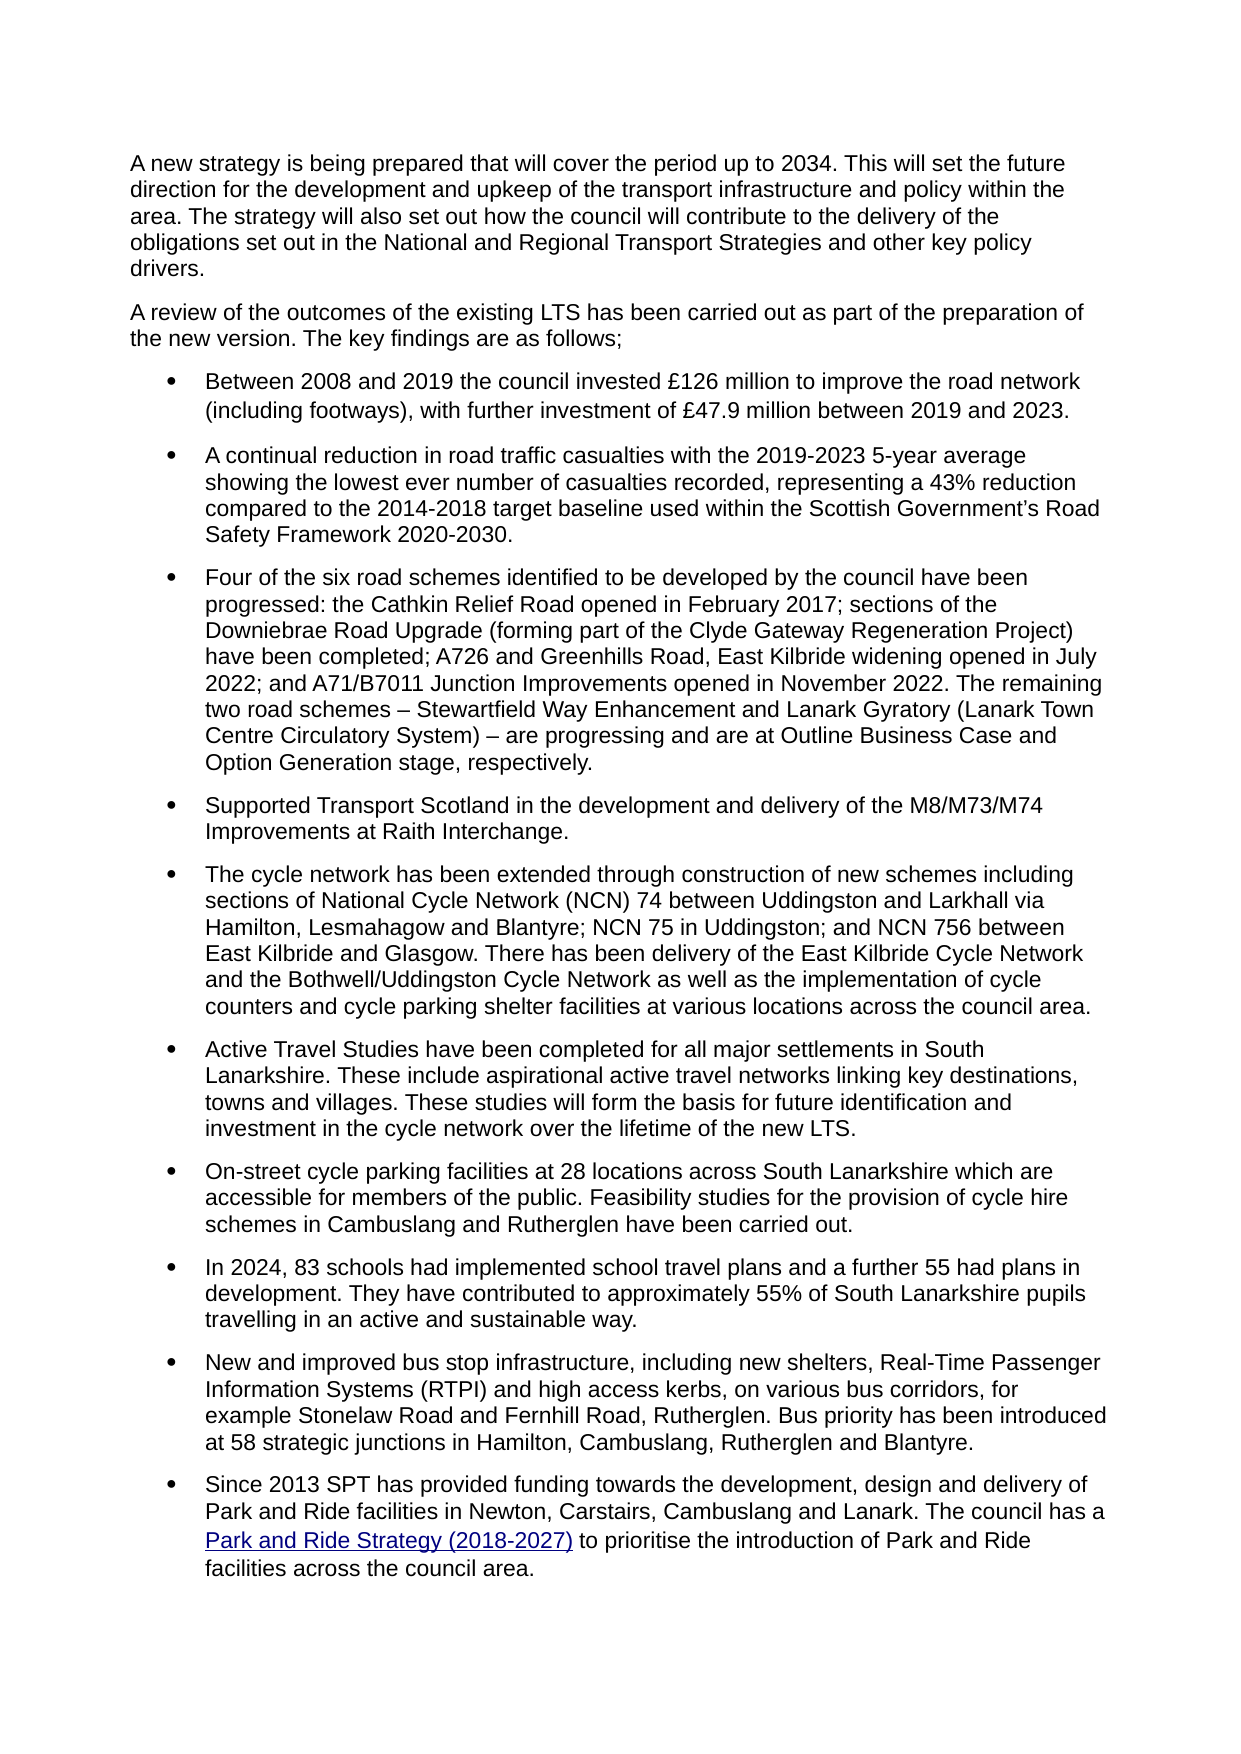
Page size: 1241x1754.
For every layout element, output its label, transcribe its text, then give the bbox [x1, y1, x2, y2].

list The cycle network has been extended through construction of new schemes including sections of National Cycle Network (NCN) 74 between Uddingston and Larkhall via Hamilton, Lesmahagow and Blantyre; NCN 75 in Uddingston; and NCN 756 between East Kilbride and Glasgow. There has been delivery of the East Kilbride Cycle Network and the Bothwell/Uddingston Cycle Network as well as the implementation of cycle counters and cycle parking shelter facilities at various locations across the council area. [167, 861, 1110, 1019]
list Active Travel Studies have been completed for all major settlements in South Lanarkshire. These include aspirational active travel networks linking key destinations, towns and villages. These studies will form the basis for future identification and investment in the cycle network over the lifetime of the new LTS. [167, 1036, 1110, 1141]
list On-street cycle parking facilities at 28 locations across South Lanarkshire which are accessible for members of the public. Feasibility studies for the provision of cycle hire schemes in Cambuslang and Rutherglen have been carried out. [167, 1158, 1110, 1237]
list Four of the six road schemes identified to be developed by the council have been progressed: the Cathkin Relief Road opened in February 2017; sections of the Downiebrae Road Upgrade (forming part of the Clyde Gateway Regeneration Project) have been completed; A726 and Greenhills Road, East Kilbride widening opened in July 2022; and A71/B7011 Junction Improvements opened in November 2022. The remaining two road schemes – Stewartfield Way Enhancement and Lanark Gyratory (Lanark Town Centre Circulatory System) – are progressing and are at Outline Business Case and Option Generation stage, respectively. [167, 564, 1110, 775]
list Since 2013 SPT has provided funding towards the development, design and delivery of Park and Ride facilities in Newton, Carstairs, Cambuslang and Lanark. The council has a Park and Ride Strategy (2018-2027) to prioritise the introduction of Park and Ride facilities across the council area. [167, 1471, 1110, 1582]
list New and improved bus stop infrastructure, including new shelters, Real-Time Passenger Information Systems (RTPI) and high access kerbs, on various bus corridors, for example Stonelaw Road and Fernhill Road, Rutherglen. Bus priority has been introduced at 58 strategic junctions in Hamilton, Cambuslang, Rutherglen and Blantyre. [167, 1349, 1110, 1455]
text A review of the outcomes of the existing LTS has been carried out as part of the preparation of the new version. The key findings are as follows; [130, 298, 1110, 351]
list In 2024, 83 schools had implemented school travel plans and a further 55 had plans in development. They have contributed to approximately 55% of South Lanarkshire pupils travelling in an active and sustainable way. [167, 1254, 1110, 1333]
text A new strategy is being prepared that will cover the period up to 2034. This will set the future direction for the development and upkeep of the transport infrastructure and policy within the area. The strategy will also set out how the council will contribute to the delivery of the obligations set out in the National and Regional Transport Strategies and other key policy drivers. [130, 150, 1110, 282]
list Between 2008 and 2019 the council invested £126 million to improve the road network (including footways), with further investment of £47.9 million between 2019 and 2023. [167, 368, 1110, 425]
list A continual reduction in road traffic casualties with the 2019-2023 5-year average showing the lowest ever number of casualties recorded, representing a 43% reduction compared to the 2014-2018 target baseline used within the Scottish Government’s Road Safety Framework 2020-2030. [167, 442, 1110, 547]
list Supported Transport Scotland in the development and delivery of the M8/M73/M74 Improvements at Raith Interchange. [167, 792, 1110, 844]
